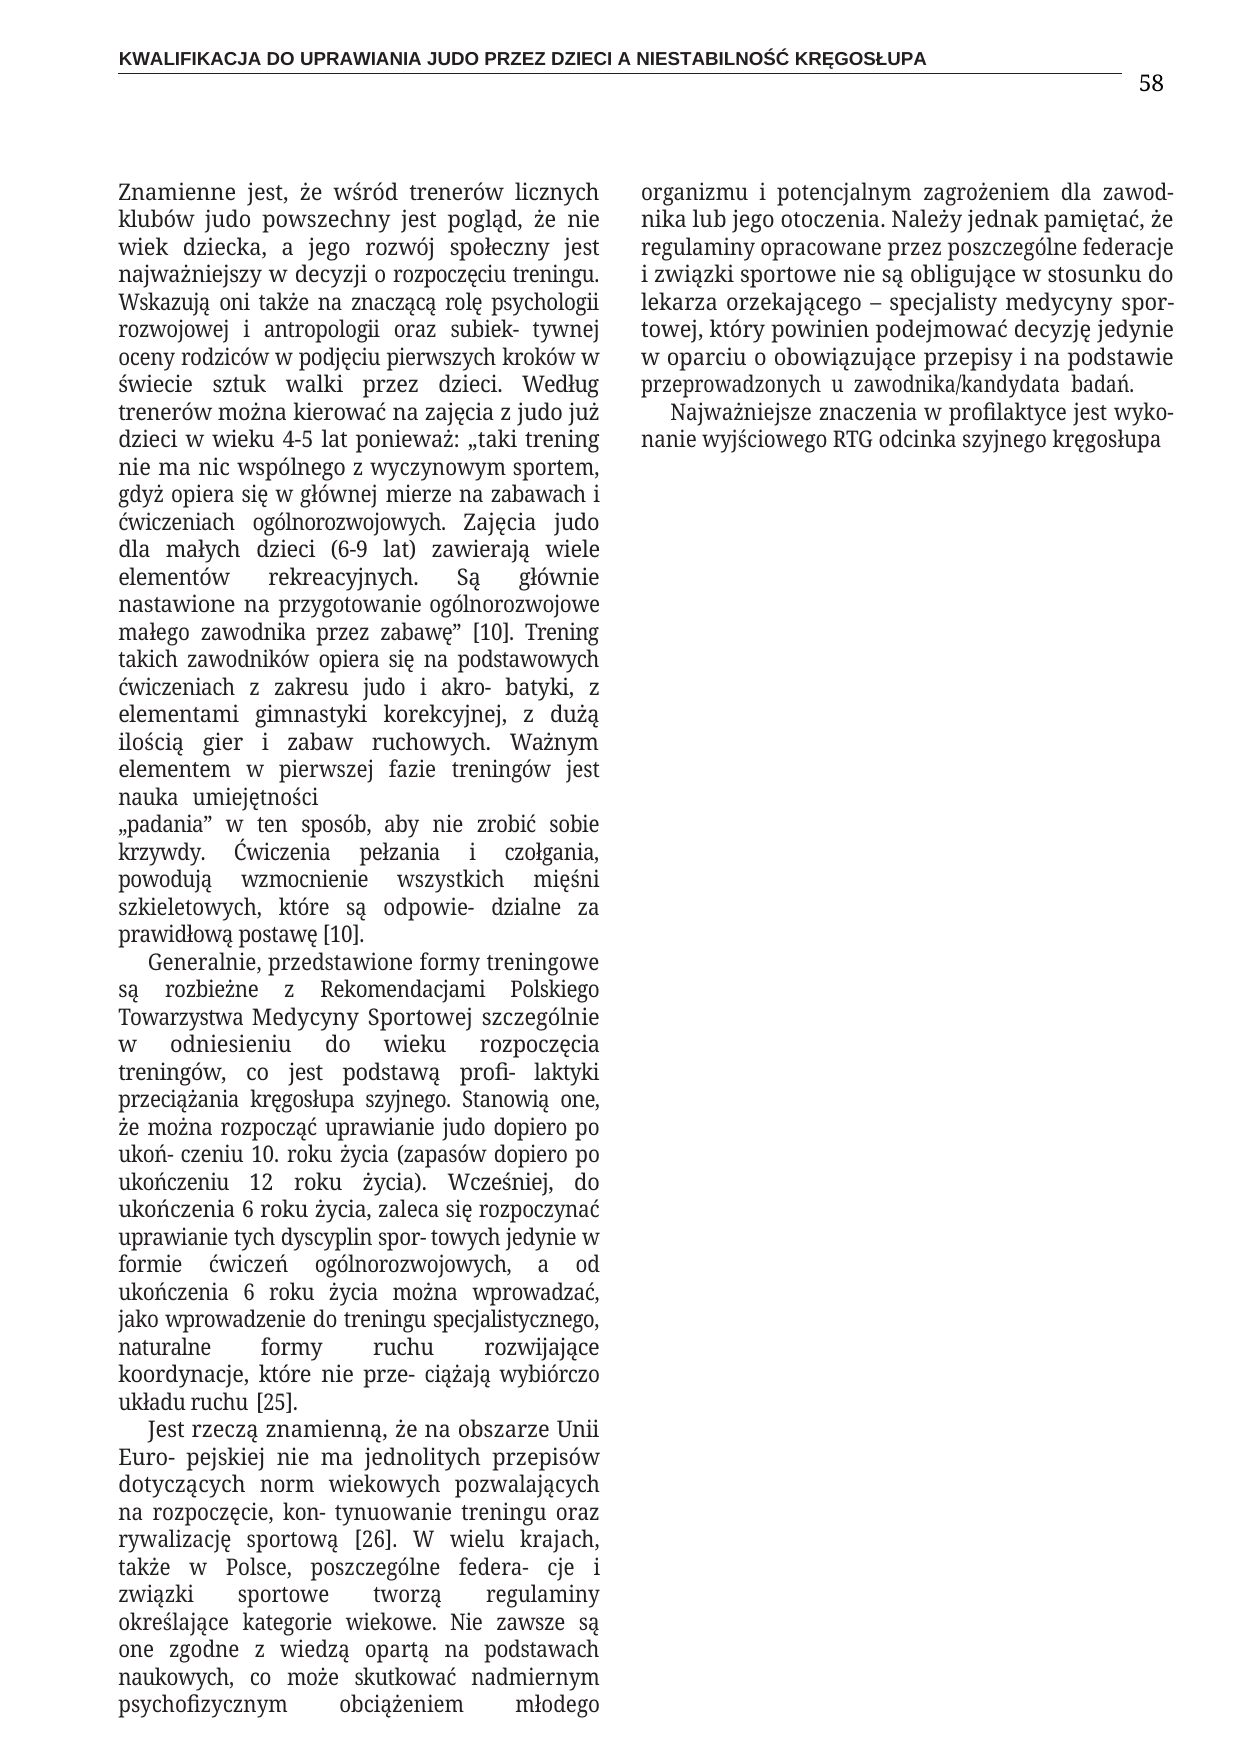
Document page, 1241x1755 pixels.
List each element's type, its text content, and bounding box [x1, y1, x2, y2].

text „padania” w ten sposób, aby nie zrobić sobie krzywdy. Ćwiczenia pełzania i czołgania, powodują wzmocnienie wszystkich mięśni szkieletowych, które są odpowie- dzialne za prawidłową postawę [10]. [118, 810, 600, 948]
text Jest rzeczą znamienną, że na obszarze Unii Euro- pejskiej nie ma jednolitych przepisów dotyczących norm wiekowych pozwalających na rozpoczęcie, kon- tynuowanie treningu oraz rywalizację sportową [26]. W wielu krajach, także w Polsce, poszczególne federa- cje i związki sportowe tworzą regulaminy określające kategorie wiekowe. Nie zawsze są one zgodne z wiedzą opartą na podstawach naukowych, co może skutkować nadmiernym psychofizycznym obciążeniem młodego [118, 1415, 600, 1718]
text Generalnie, przedstawione formy treningowe są rozbieżne z Rekomendacjami Polskiego Towarzystwa Medycyny Sportowej szczególnie w odniesieniu do wieku rozpoczęcia treningów, co jest podstawą profi- laktyki przeciążania kręgosłupa szyjnego. Stanowią one, że można rozpocząć uprawianie judo dopiero po ukoń- czeniu 10. roku życia (zapasów dopiero po ukończeniu 12 roku życia). Wcześniej, do ukończenia 6 roku życia, zaleca się rozpoczynać uprawianie tych dyscyplin spor- towych jedynie w formie ćwiczeń ogólnorozwojowych, a od ukończenia 6 roku życia można wprowadzać, jako wprowadzenie do treningu specjalistycznego, naturalne formy ruchu rozwijające koordynacje, które nie prze- ciążają wybiórczo układu ruchu [25]. [118, 948, 600, 1415]
text Znamienne jest, że wśród trenerów licznych klubów judo powszechny jest pogląd, że nie wiek dziecka, a jego rozwój społeczny jest najważniejszy w decyzji o rozpoczęciu treningu. Wskazują oni także na znaczącą rolę psychologii rozwojowej i antropologii oraz subiek- tywnej oceny rodziców w podjęciu pierwszych kroków w świecie sztuk walki przez dzieci. Według trenerów można kierować na zajęcia z judo już dzieci w wieku 4-5 lat ponieważ: „taki trening nie ma nic wspólnego z wyczynowym sportem, gdyż opiera się w głównej mierze na zabawach i ćwiczeniach ogólnorozwojowych. Zajęcia judo dla małych dzieci (6-9 lat) zawierają wiele elementów rekreacyjnych. Są głównie nastawione na przygotowanie ogólnorozwojowe małego zawodnika przez zabawę” [10]. Trening takich zawodników opiera się na podstawowych ćwiczeniach z zakresu judo i akro- batyki, z elementami gimnastyki korekcyjnej, z dużą ilością gier i zabaw ruchowych. Ważnym elementem w pierwszej fazie treningów jest nauka umiejętności [118, 178, 600, 810]
text organizmu i potencjalnym zagrożeniem dla zawod- nika lub jego otoczenia. Należy jednak pamiętać, że regulaminy opracowane przez poszczególne federacje i związki sportowe nie są obligujące w stosunku do lekarza orzekającego – specjalisty medycyny spor- towej, który powinien podejmować decyzję jedynie w oparciu o obowiązujące przepisy i na podstawie przeprowadzonych u zawodnika/kandydata badań. [641, 178, 1174, 398]
text Najważniejsze znaczenia w profilaktyce jest wyko- nanie wyjściowego RTG odcinka szyjnego kręgosłupa [641, 398, 1174, 453]
